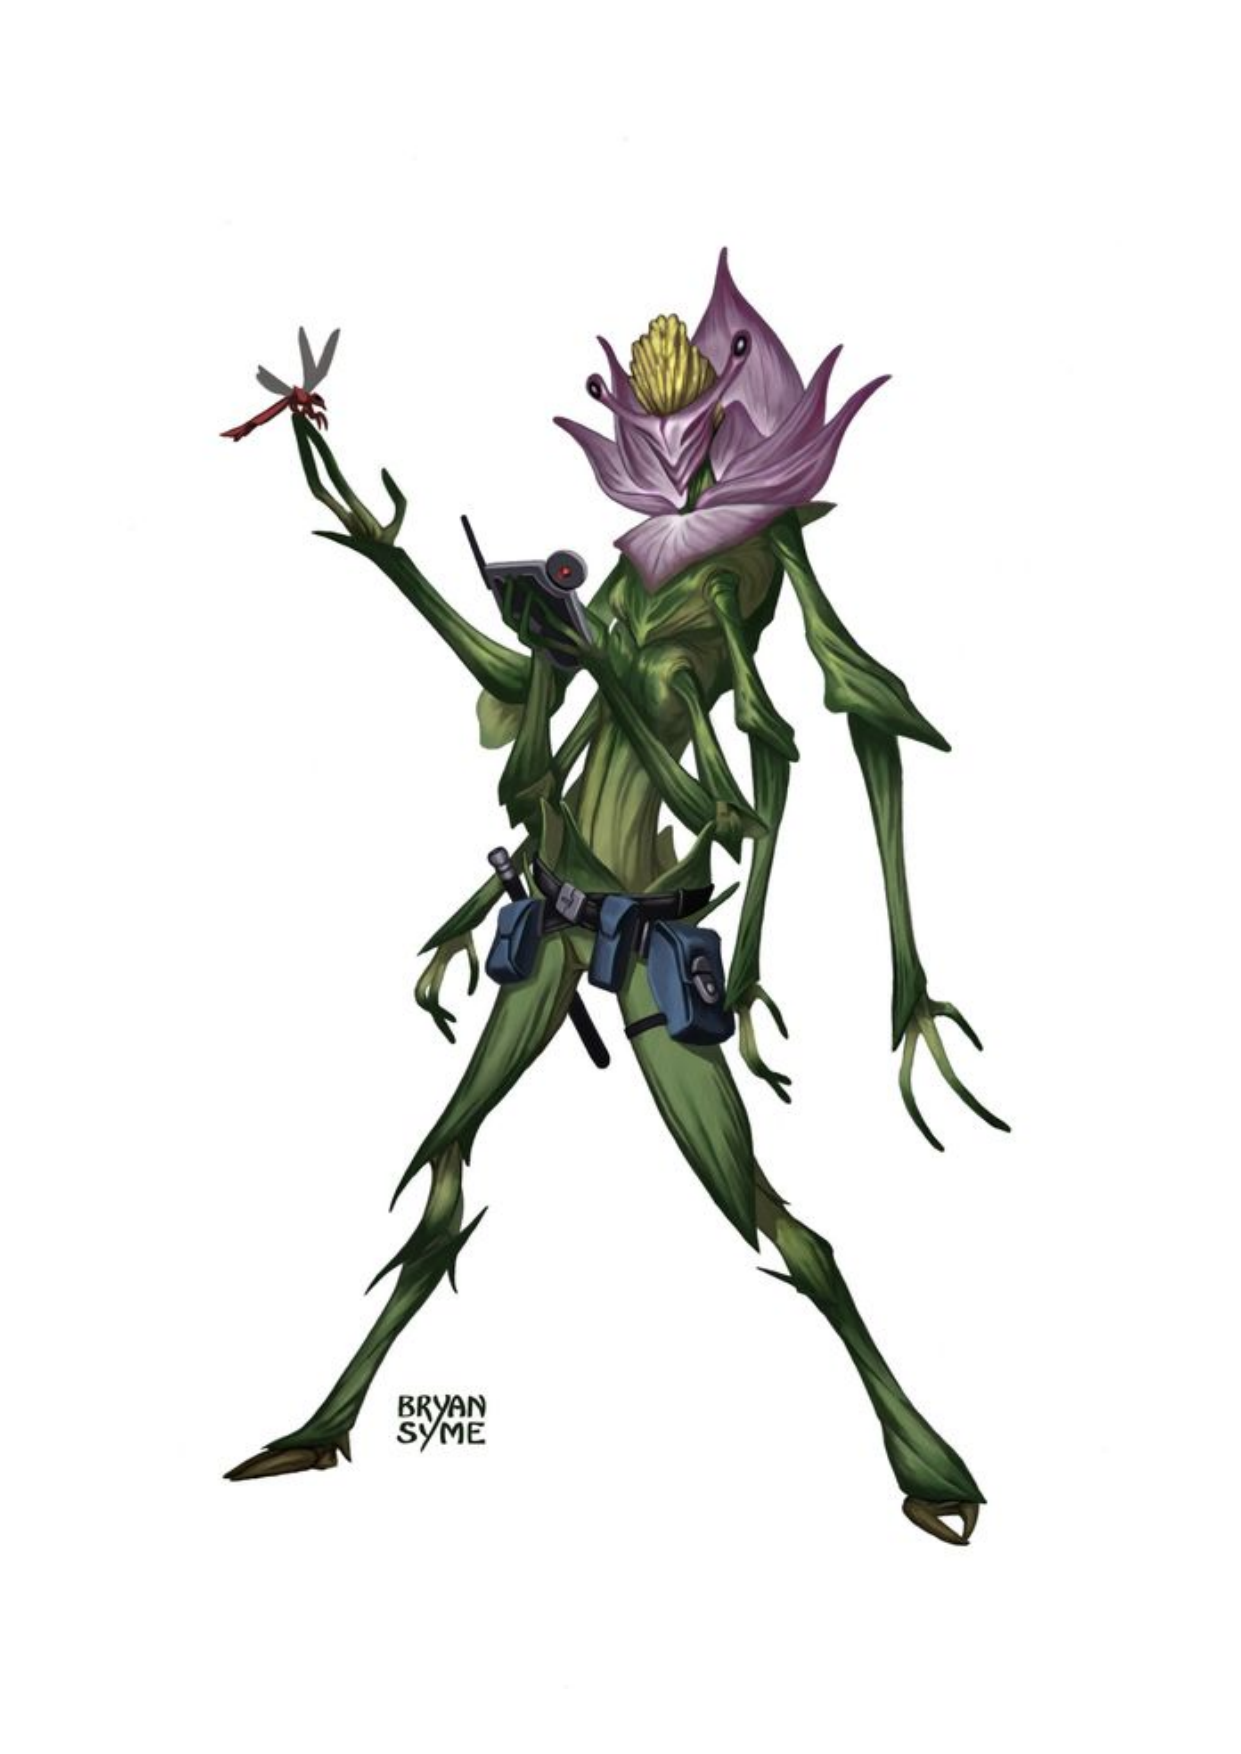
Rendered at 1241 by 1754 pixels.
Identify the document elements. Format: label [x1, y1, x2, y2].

picture [118, 118, 1123, 1689]
